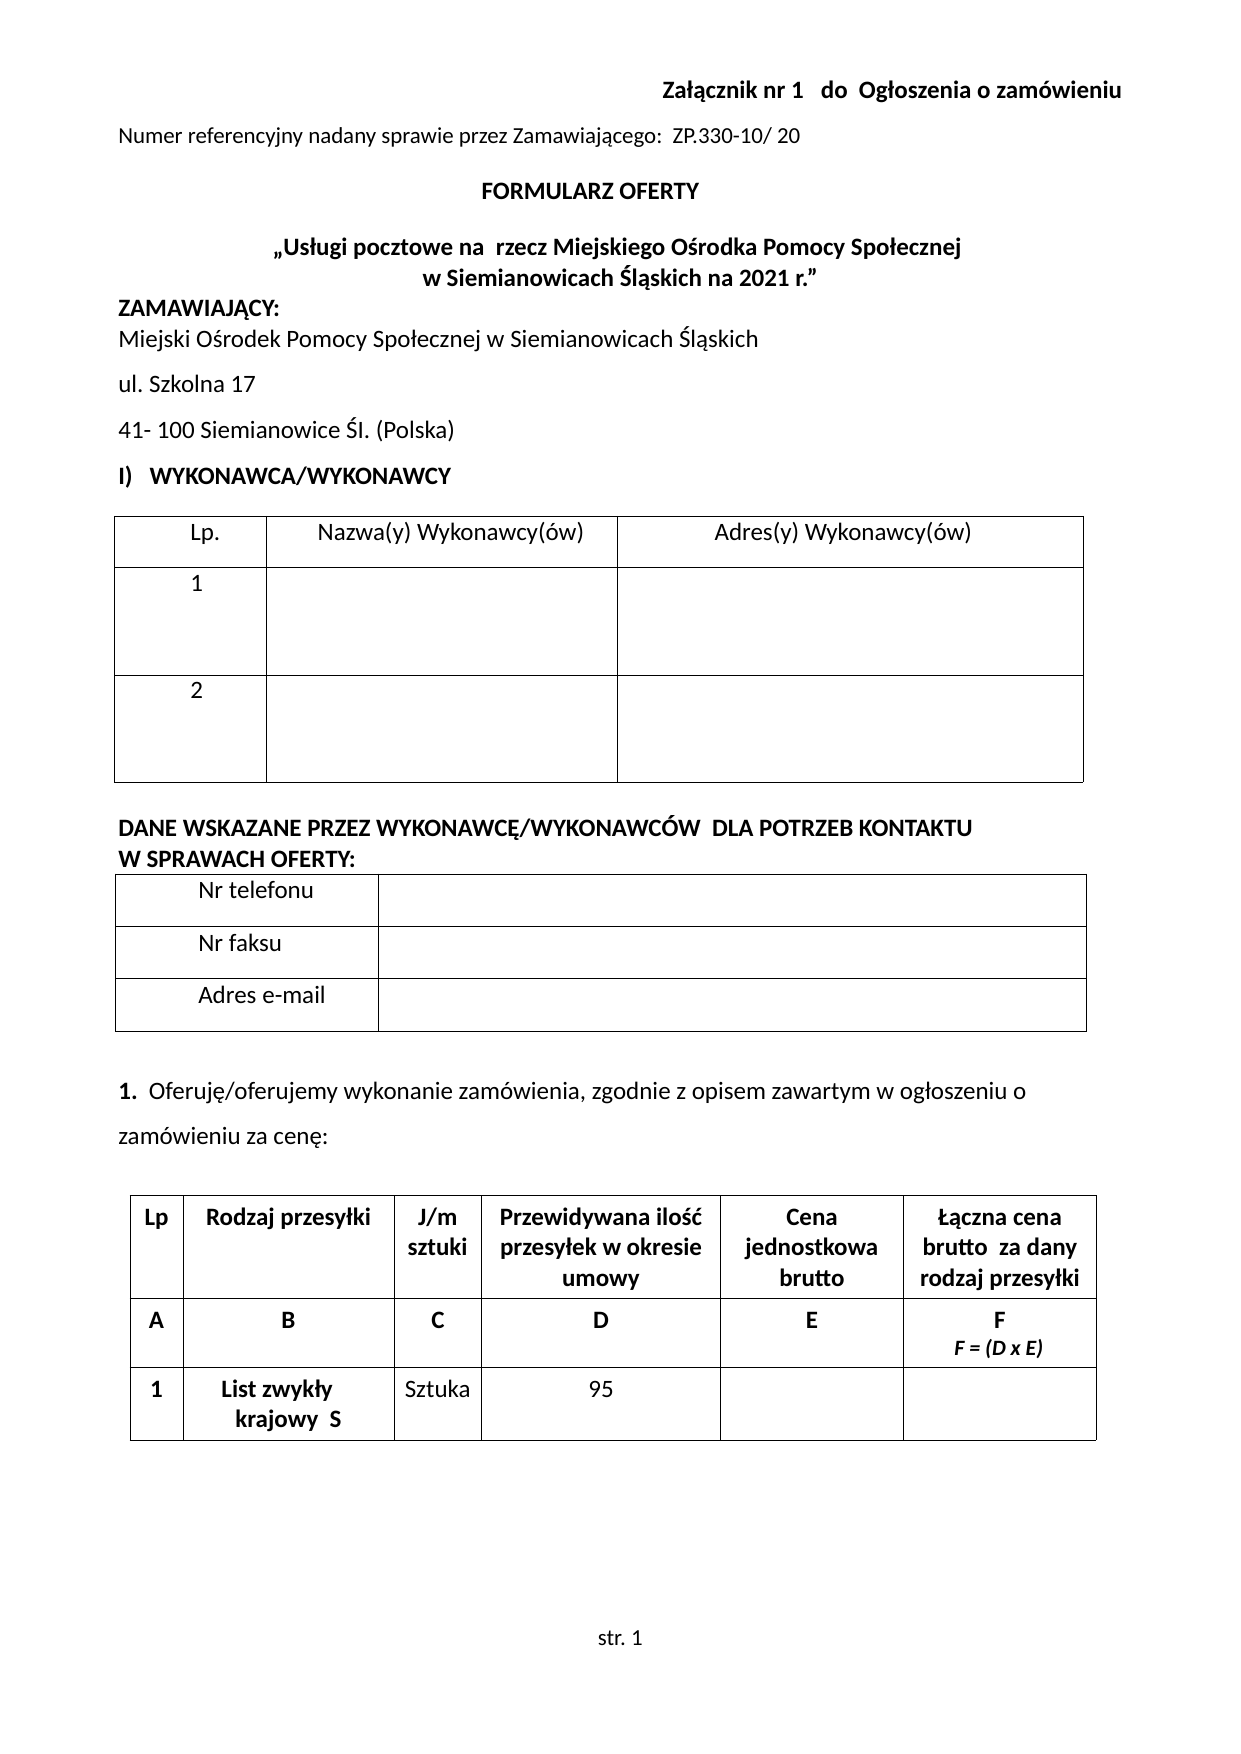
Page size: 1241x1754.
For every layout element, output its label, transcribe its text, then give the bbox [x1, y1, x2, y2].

table_header Nazwa(y) Wykonawcy(ów) [267, 517, 617, 567]
list W SPRAWACH OFERTY: [118, 843, 1122, 873]
table_cell 95 [482, 1368, 720, 1439]
table_cell B [184, 1299, 394, 1367]
table_cell [618, 676, 1083, 782]
table_cell F F = (D x E) [904, 1299, 1096, 1367]
table_cell [379, 979, 1086, 1031]
list ul. Szkolna 17 41- 100 Siemianowice ŚI. (Polska) [118, 368, 1122, 445]
table_cell [267, 568, 617, 674]
table_header Nr telefonu [116, 875, 378, 926]
table_header Rodzaj przesyłki [184, 1196, 394, 1298]
table_cell [904, 1368, 1096, 1439]
table_cell [618, 568, 1083, 674]
table_cell List zwykły krajowy S [184, 1368, 394, 1439]
table_header Cena jednostkowa brutto [721, 1196, 903, 1298]
table_cell 1 [115, 568, 266, 674]
table_cell Nr faksu [116, 927, 378, 978]
table_header Przewidywana ilość przesyłek w okresie umowy [482, 1196, 720, 1298]
table_cell 1 [131, 1368, 183, 1439]
list DANE WSKAZANE PRZEZ WYKONAWCĘ/WYKONAWCÓW DLA POTRZEB KONTAKTU [118, 812, 1122, 843]
table_header Łączna cena brutto za dany rodzaj przesyłki [904, 1196, 1096, 1298]
table_cell [267, 676, 617, 782]
list FORMULARZ OFERTY [193, 175, 1122, 206]
table_cell D [482, 1299, 720, 1367]
text 1. Oferuję/oferujemy wykonanie zamówienia, zgodnie z opisem zawartym w ogłoszeniu o zamówieniu za cenę: [118, 1075, 1122, 1151]
text Załącznik nr 1 do Ogłoszenia o zamówieniu [118, 74, 1122, 104]
table_header Adres(y) Wykonawcy(ów) [618, 517, 1083, 567]
list w Siemianowicach Śląskich na 2021 r.” [118, 262, 1122, 292]
table_cell C [395, 1299, 481, 1367]
list „Usługi pocztowe na rzecz Miejskiego Ośrodka Pomocy Społecznej [118, 231, 1122, 262]
table_cell Adres e-mail [116, 979, 378, 1031]
table_header [379, 875, 1086, 926]
table_header J/m sztuki [395, 1196, 481, 1298]
list ZAMAWIAJĄCY: [118, 292, 1122, 323]
table_cell E [721, 1299, 903, 1367]
list Miejski Ośrodek Pomocy Społecznej w Siemianowicach Śląskich [118, 323, 1122, 353]
list Numer referencyjny nadany sprawie przez Zamawiającego: ZP.330-10/ 20 [118, 119, 1122, 150]
table_header Lp. [115, 517, 266, 567]
table_cell 2 [115, 676, 266, 782]
table_cell A [131, 1299, 183, 1367]
table_header Lp [131, 1196, 183, 1298]
table_cell Sztuka [395, 1368, 481, 1439]
table_cell [379, 927, 1086, 978]
list I) WYKONAWCA/WYKONAWCY [118, 460, 1122, 490]
table_cell [721, 1368, 903, 1439]
